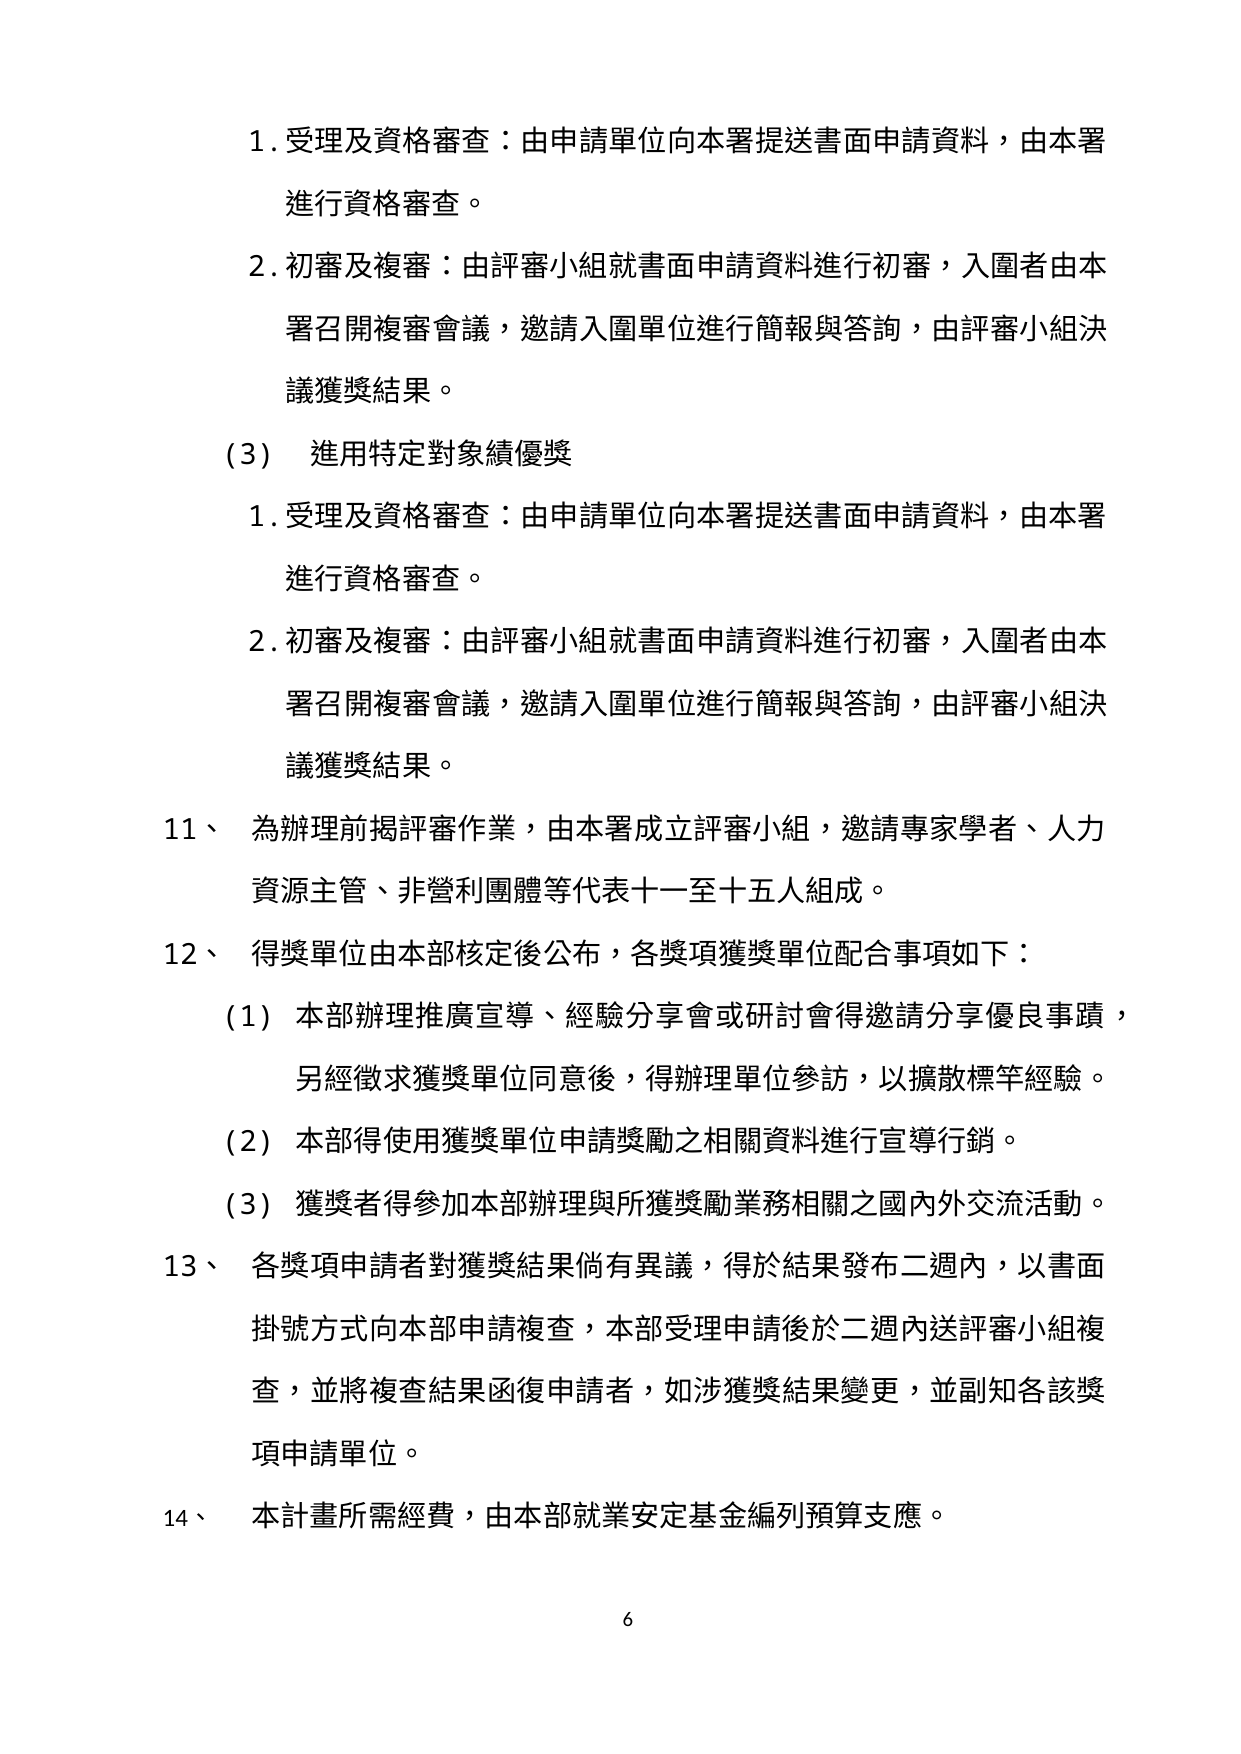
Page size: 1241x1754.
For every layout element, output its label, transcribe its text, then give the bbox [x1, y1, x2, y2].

list 得獎單位由本部核定後公布，各獎項獲獎單位配合事項如下： [162, 910, 1107, 972]
list 受理及資格審查：由申請單位向本署提送書面申請資料，由本署進行資格審查。 [248, 472, 1107, 597]
list 本部辦理推廣宣導、經驗分享會或研討會得邀請分享優良事蹟，另經徵求獲獎單位同意後，得辦理單位參訪，以擴散標竿經驗。 [222, 972, 1107, 1097]
list 初審及複審：由評審小組就書面申請資料進行初審，入圍者由本署召開複審會議，邀請入圍單位進行簡報與答詢，由評審小組決議獲獎結果。 [248, 222, 1107, 410]
list 本部得使用獲獎單位申請獎勵之相關資料進行宣導行銷。 [222, 1097, 1107, 1160]
list 為辦理前揭評審作業，由本署成立評審小組，邀請專家學者、人力資源主管、非營利團體等代表十一至十五人組成。 [162, 785, 1107, 910]
list 進用特定對象績優獎 [222, 410, 1107, 472]
list 獲獎者得參加本部辦理與所獲獎勵業務相關之國內外交流活動。 [222, 1160, 1107, 1222]
list 受理及資格審查：由申請單位向本署提送書面申請資料，由本署進行資格審查。 [248, 97, 1107, 222]
list 本計畫所需經費，由本部就業安定基金編列預算支應。 [162, 1472, 1107, 1535]
list 初審及複審：由評審小組就書面申請資料進行初審，入圍者由本署召開複審會議，邀請入圍單位進行簡報與答詢，由評審小組決議獲獎結果。 [248, 597, 1107, 785]
list 各獎項申請者對獲獎結果倘有異議，得於結果發布二週內，以書面掛號方式向本部申請複查，本部受理申請後於二週內送評審小組複查，並將複查結果函復申請者，如涉獲獎結果變更，並副知各該獎項申請單位。 [162, 1222, 1107, 1472]
